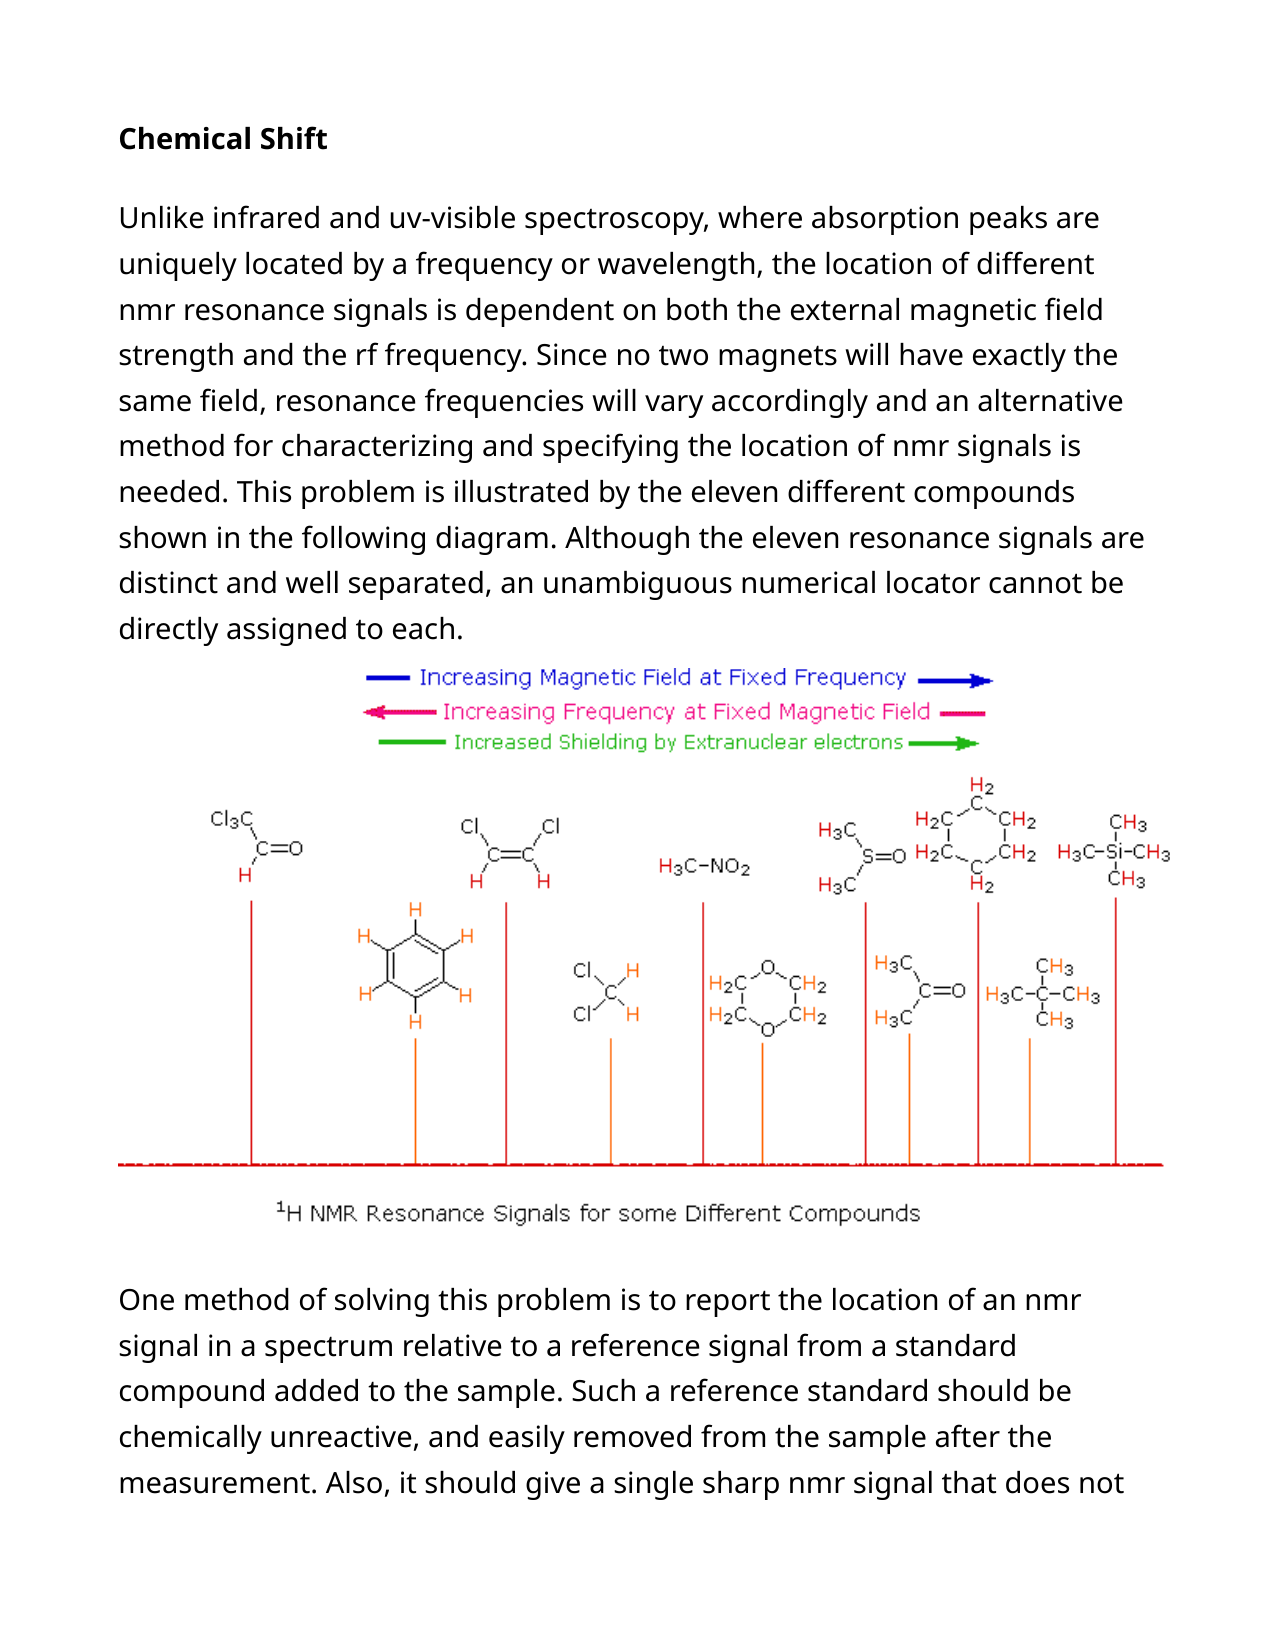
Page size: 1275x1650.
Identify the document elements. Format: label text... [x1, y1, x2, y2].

text One method of solving this problem is to report the location of an nmr signal in a spectrum relative to a reference signal from a standard compound added to the sample. Such a reference standard should be chemically unreactive, and easily removed from the sample after the measurement. Also, it should give a single sharp nmr signal that does not [118, 1279, 1157, 1502]
text Chemical Shift [118, 118, 1157, 158]
text Unlike infrared and uv-visible spectroscopy, where absorption peaks are uniquely located by a frequency or wavelength, the location of different nmr resonance signals is dependent on both the external magnetic field strength and the rf frequency. Since no two magnets will have exactly the same field, resonance frequencies will vary accordingly and an alternative method for characterizing and specifying the location of nmr signals is needed. This problem is illustrated by the eleven different compounds shown in the following diagram. Although the eleven resonance signals are distinct and well separated, an unambiguous numerical locator cannot be directly assigned to each. [118, 197, 1157, 648]
picture [118, 668, 1170, 1259]
